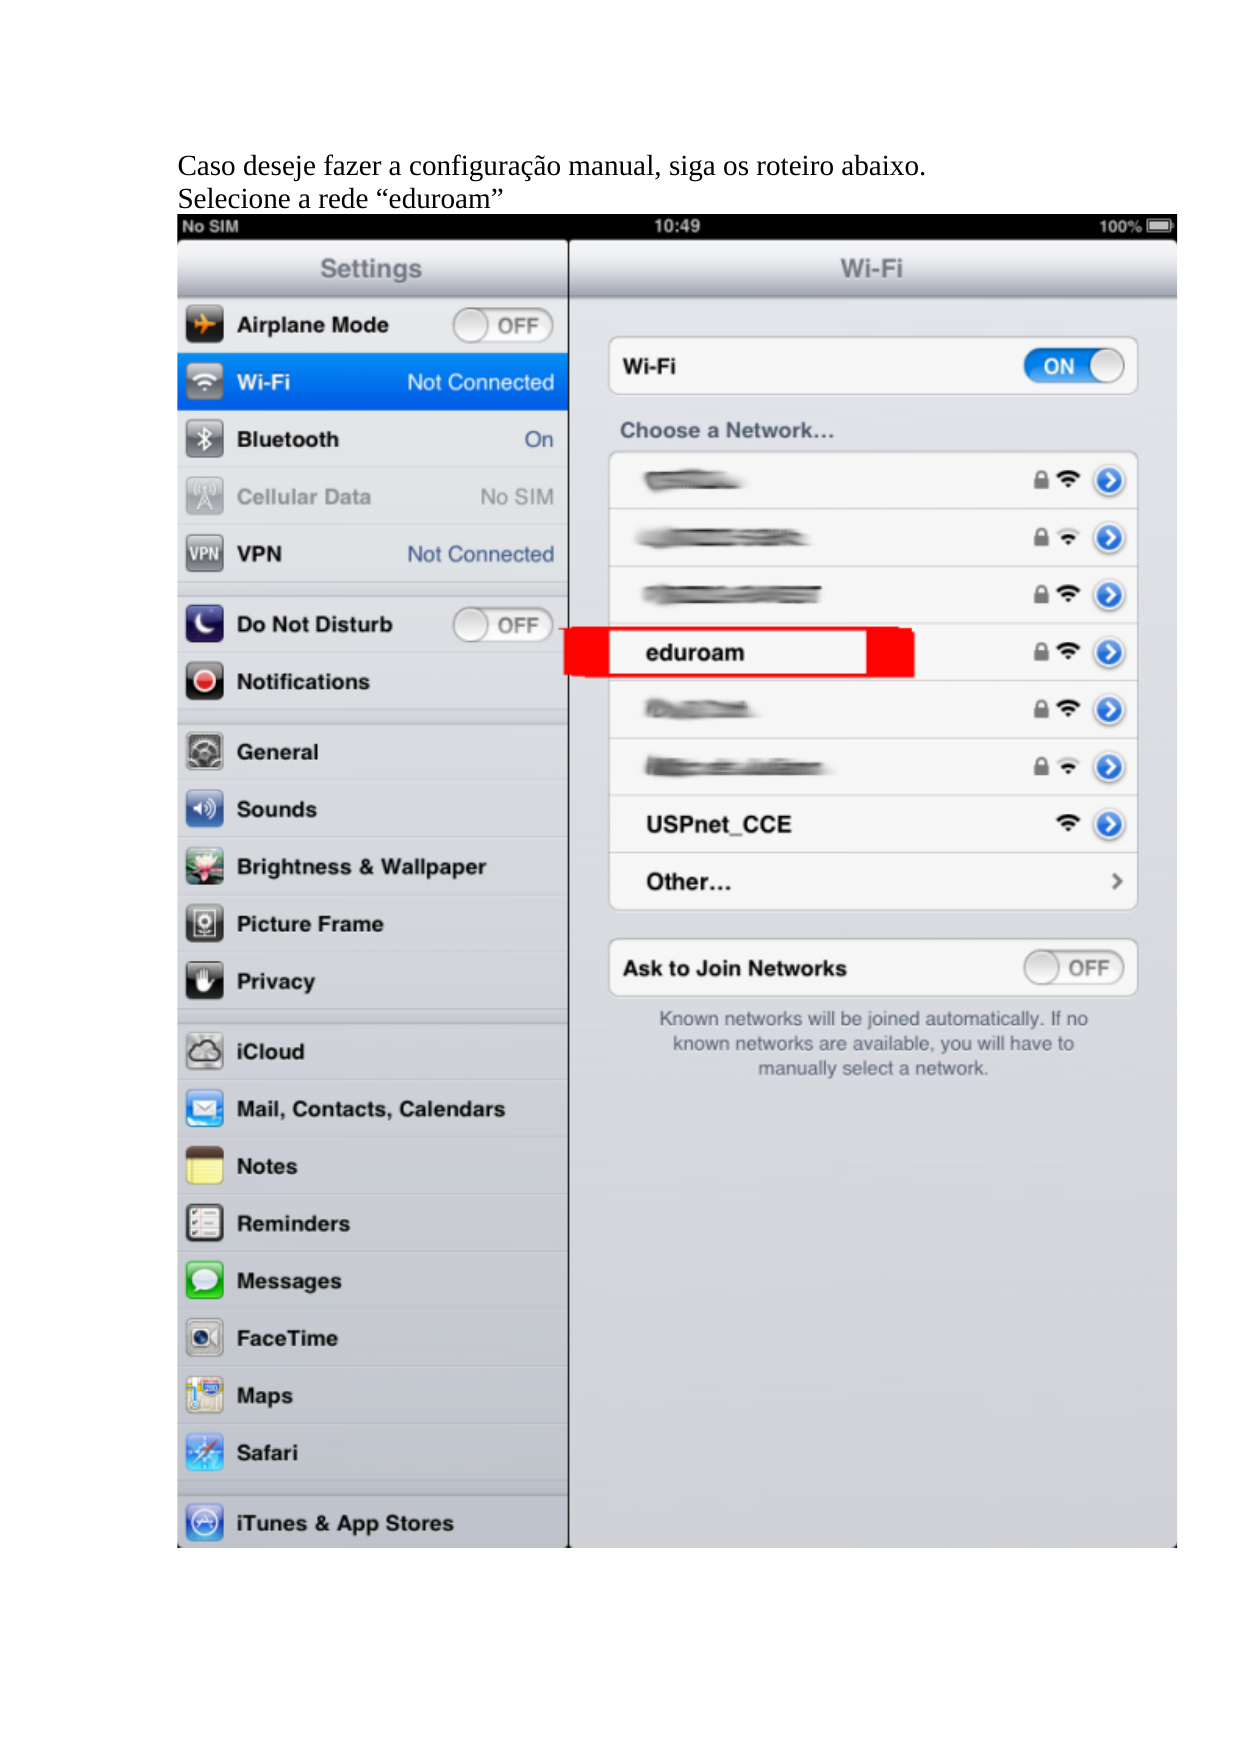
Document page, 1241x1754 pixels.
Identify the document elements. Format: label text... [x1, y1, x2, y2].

text Selecione a rede “eduroam” [177, 181, 1063, 214]
text [177, 1548, 1063, 1579]
text Caso deseje fazer a configuração manual, siga os roteiro abaixo. [177, 148, 1063, 181]
